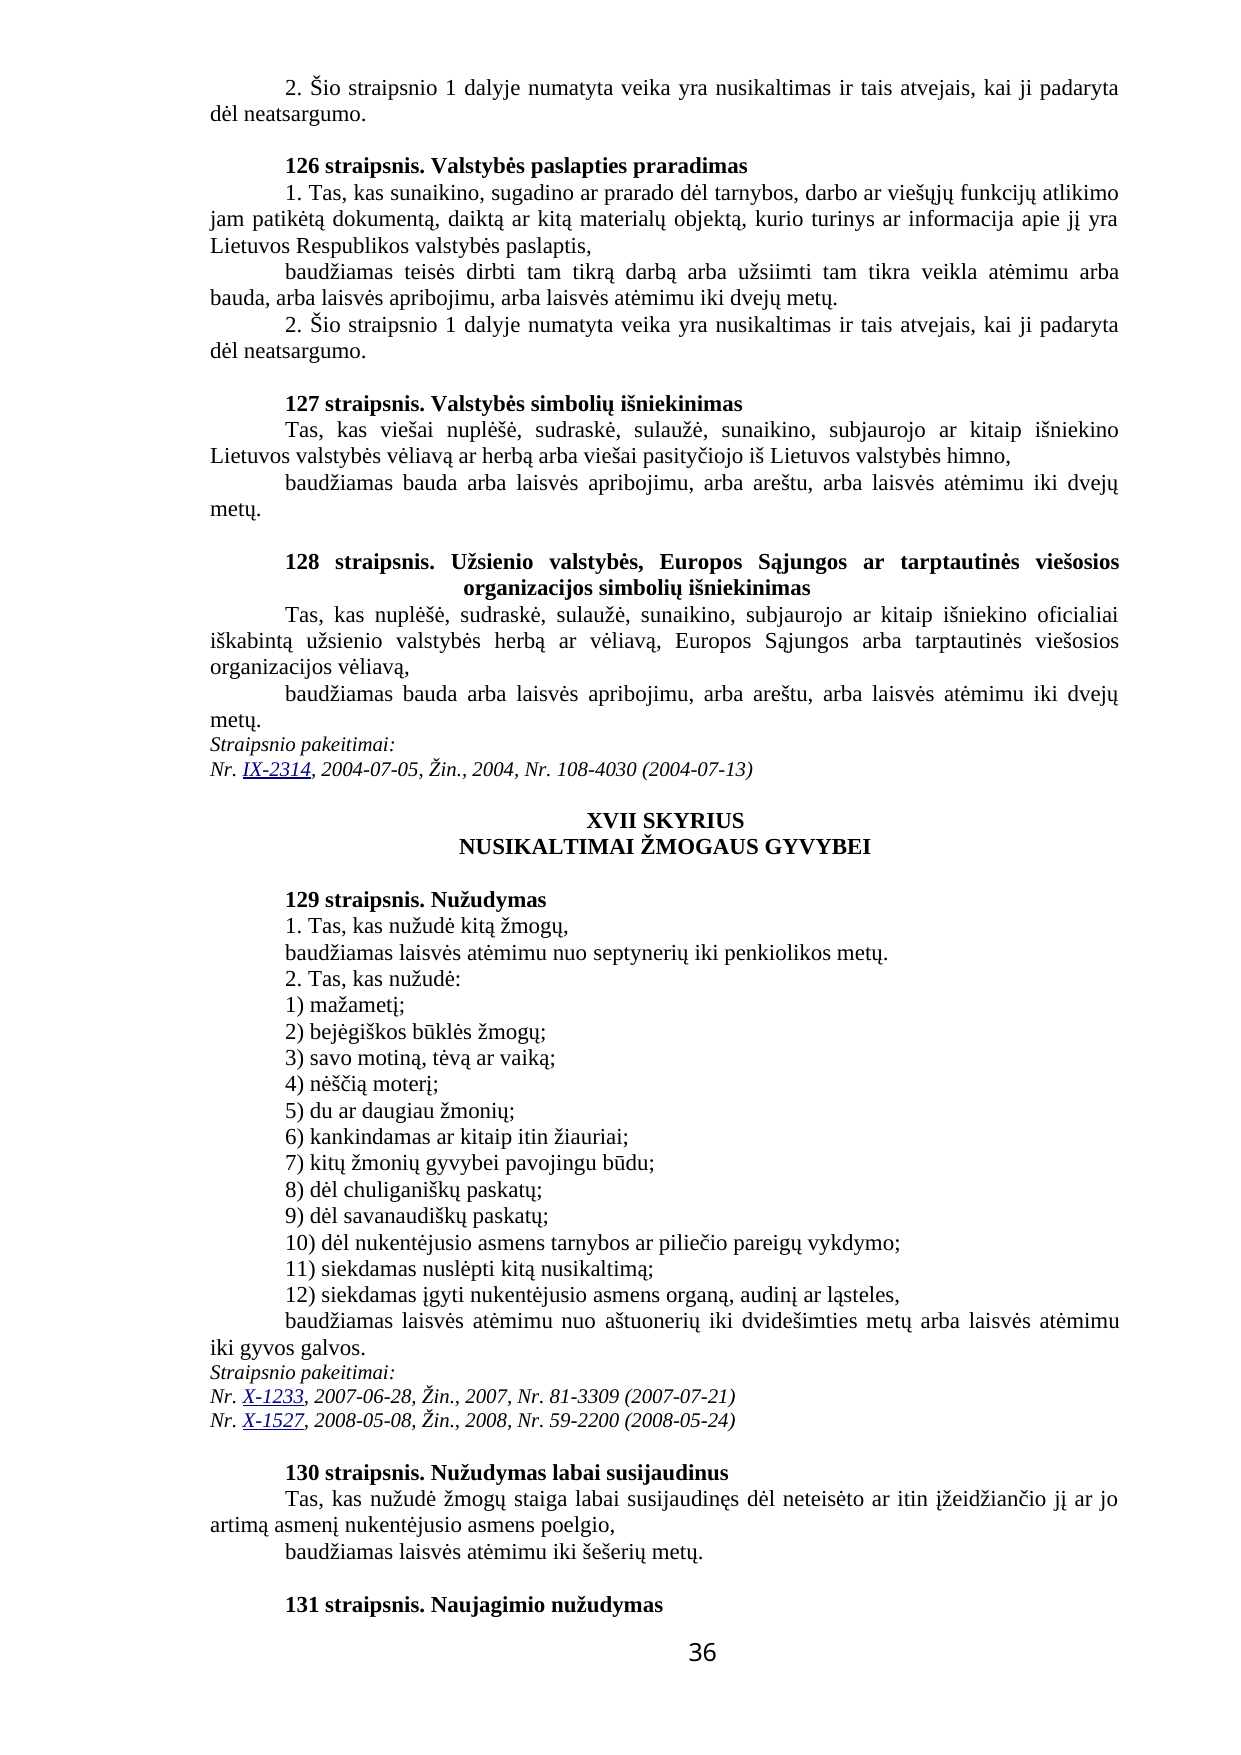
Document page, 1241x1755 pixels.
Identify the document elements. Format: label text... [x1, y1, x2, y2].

text 1) mažametį; [210, 991, 1120, 1018]
text baudžiamas teisės dirbti tam tikrą darbą arba užsiimti tam tikra veikla atėmimu arba bauda, arba laisvės apribojimu, arba laisvės atėmimu iki dvejų metų. [210, 258, 1120, 311]
text 128 straipsnis. Užsienio valstybės, Europos Sąjungos ar tarptautinės viešosios organizacijos simbolių išniekinimas [285, 548, 1120, 601]
text 2. Tas, kas nužudė: [210, 965, 1120, 991]
text 1. Tas, kas nužudė kitą žmogų, [210, 912, 1120, 939]
text Nr. IX-2314, 2004-07-05, Žin., 2004, Nr. 108-4030 (2004-07-13) [210, 756, 1120, 781]
text 7) kitų žmonių gyvybei pavojingu būdu; [210, 1149, 1120, 1176]
text 130 straipsnis. Nužudymas labai susijaudinus [210, 1459, 1120, 1485]
text 10) dėl nukentėjusio asmens tarnybos ar piliečio pareigų vykdymo; [210, 1228, 1120, 1255]
text 127 straipsnis. Valstybės simbolių išniekinimas [210, 390, 1120, 416]
text Tas, kas nužudė žmogų staiga labai susijaudinęs dėl neteisėto ar itin įžeidžiančio jį ar jo artimą asmenį nukentėjusio asmens poelgio, [210, 1485, 1120, 1538]
text 8) dėl chuliganiškų paskatų; [210, 1176, 1120, 1202]
text 2. Šio straipsnio 1 dalyje numatyta veika yra nusikaltimas ir tais atvejais, kai ji padaryta dėl neatsargumo. [210, 311, 1120, 363]
text Nr. X-1233, 2007-06-28, Žin., 2007, Nr. 81-3309 (2007-07-21) [210, 1384, 1120, 1408]
text Straipsnio pakeitimai: [210, 1360, 1120, 1384]
text 9) dėl savanaudiškų paskatų; [210, 1202, 1120, 1228]
text 2) bejėgiškos būklės žmogų; [210, 1018, 1120, 1044]
text baudžiamas bauda arba laisvės apribojimu, arba areštu, arba laisvės atėmimu iki dvejų metų. [210, 680, 1120, 732]
text 12) siekdamas įgyti nukentėjusio asmens organą, audinį ar ląsteles, [210, 1281, 1120, 1308]
text Nusikaltimai žmogaus gyvybEI [210, 833, 1120, 859]
text baudžiamas laisvės atėmimu nuo septynerių iki penkiolikos metų. [210, 939, 1120, 965]
text Straipsnio pakeitimai: [210, 732, 1120, 756]
text baudžiamas laisvės atėmimu iki šešerių metų. [210, 1538, 1120, 1564]
text 1. Tas, kas sunaikino, sugadino ar prarado dėl tarnybos, darbo ar viešųjų funkcijų atlikimo jam patikėtą dokumentą, daiktą ar kitą materialų objektą, kurio turinys ar informacija apie jį yra Lietuvos Respublikos valstybės paslaptis, [210, 179, 1120, 258]
text Tas, kas nuplėšė, sudraskė, sulaužė, sunaikino, subjaurojo ar kitaip išniekino oficialiai iškabintą užsienio valstybės herbą ar vėliavą, Europos Sąjungos arba tarptautinės viešosios organizacijos vėliavą, [210, 601, 1120, 680]
text Nr. X-1527, 2008-05-08, Žin., 2008, Nr. 59-2200 (2008-05-24) [210, 1408, 1120, 1432]
text 2. Šio straipsnio 1 dalyje numatyta veika yra nusikaltimas ir tais atvejais, kai ji padaryta dėl neatsargumo. [210, 73, 1120, 126]
text Tas, kas viešai nuplėšė, sudraskė, sulaužė, sunaikino, subjaurojo ar kitaip išniekino Lietuvos valstybės vėliavą ar herbą arba viešai pasityčiojo iš Lietuvos valstybės himno, [210, 416, 1120, 469]
text 5) du ar daugiau žmonių; [210, 1097, 1120, 1123]
subtitle XVII skyrius [210, 807, 1120, 833]
text 11) siekdamas nuslėpti kitą nusikaltimą; [210, 1255, 1120, 1281]
text 3) savo motiną, tėvą ar vaiką; [210, 1044, 1120, 1070]
text 6) kankindamas ar kitaip itin žiauriai; [210, 1123, 1120, 1149]
text 126 straipsnis. Valstybės paslapties praradimas [210, 153, 1120, 179]
text baudžiamas laisvės atėmimu nuo aštuonerių iki dvidešimties metų arba laisvės atėmimu iki gyvos galvos. [210, 1308, 1120, 1360]
text 129 straipsnis. Nužudymas [210, 886, 1120, 912]
text 131 straipsnis. Naujagimio nužudymas [210, 1591, 1120, 1617]
text 4) nėščią moterį; [210, 1070, 1120, 1097]
text baudžiamas bauda arba laisvės apribojimu, arba areštu, arba laisvės atėmimu iki dvejų metų. [210, 469, 1120, 522]
